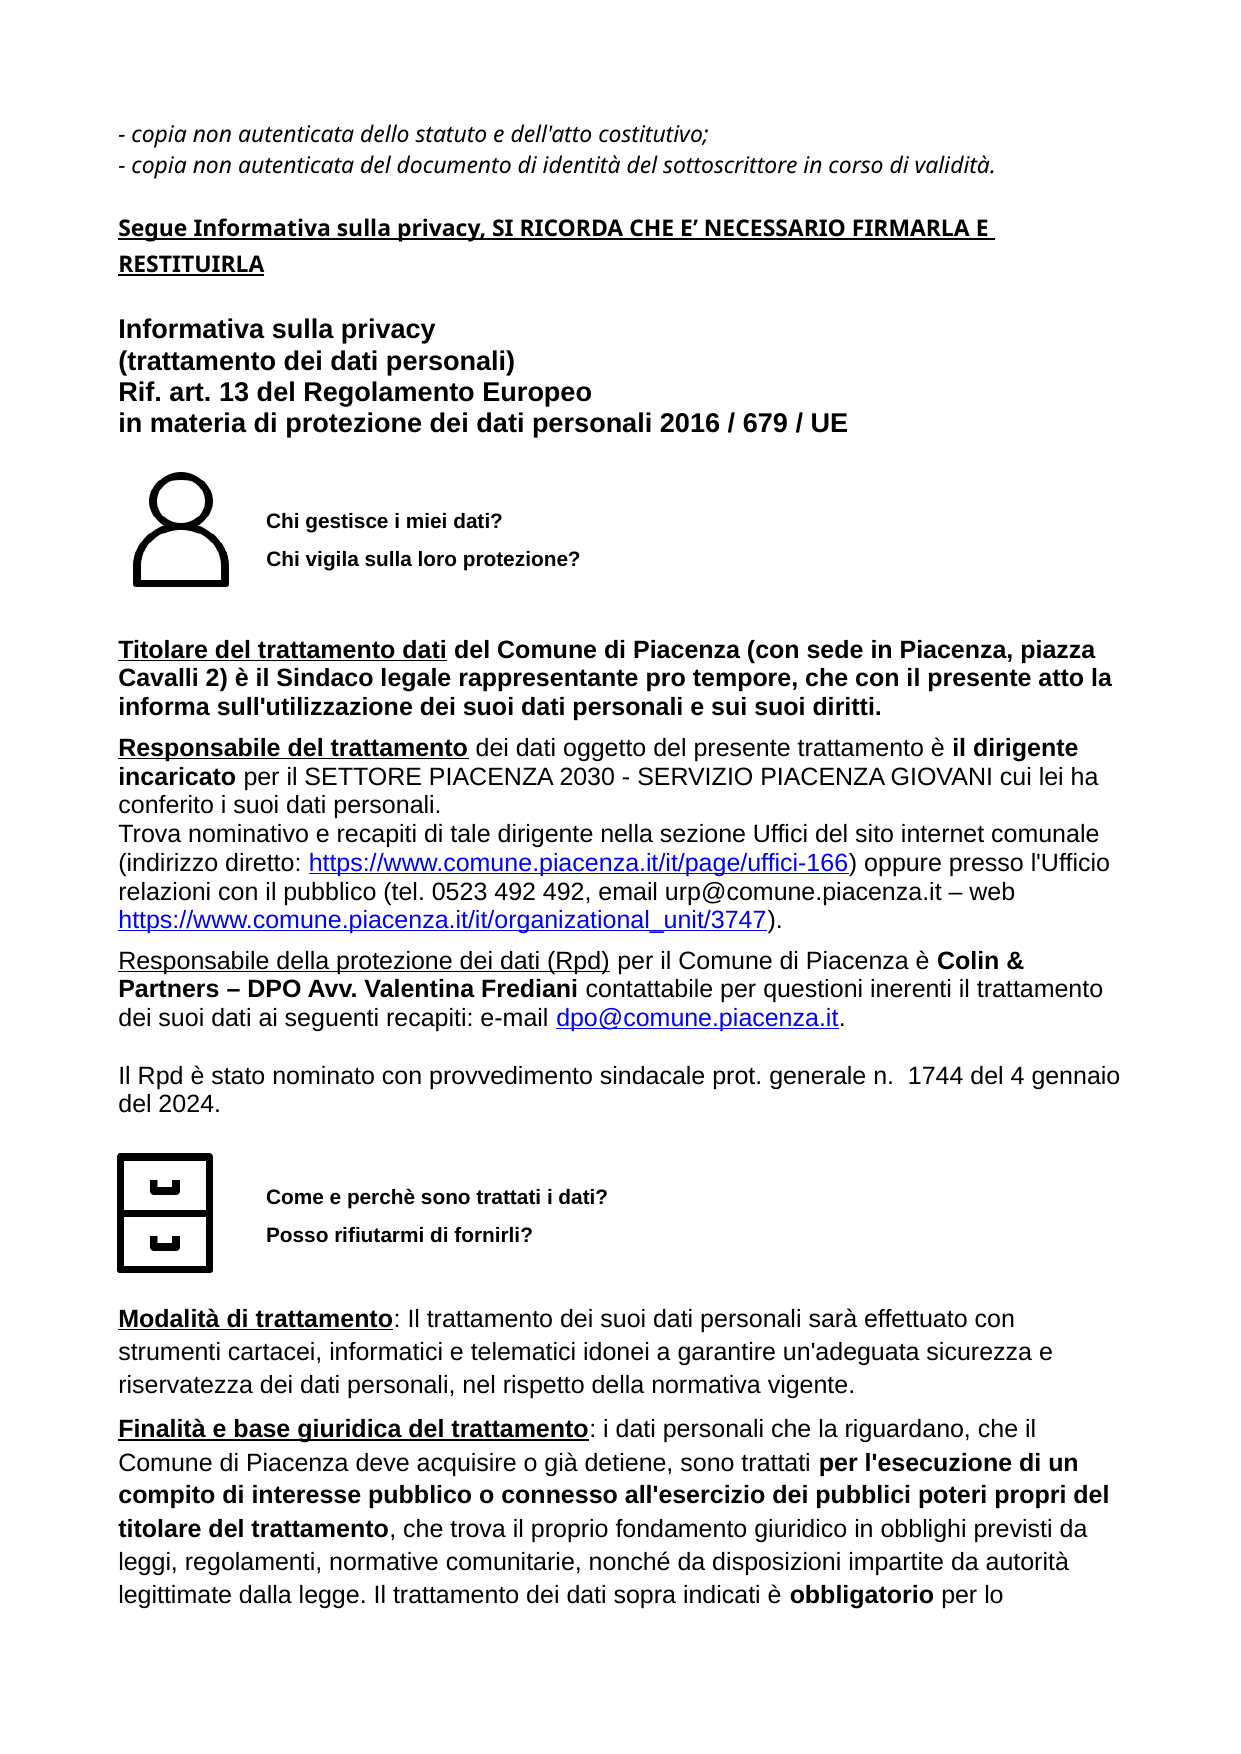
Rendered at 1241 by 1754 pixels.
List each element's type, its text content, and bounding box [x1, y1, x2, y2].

subtitle Chi vigila sulla loro protezione? [244, 547, 1122, 571]
subtitle Chi gestisce i miei dati? [244, 504, 1122, 535]
picture [105, 1153, 224, 1273]
text - copia non autenticata del documento di identità del sottoscrittore in corso di validità. [118, 149, 1122, 181]
subtitle Responsabile della protezione dei dati (Rpd) per il Comune di Piacenza è Colin & Partners – DPO Avv. Valentina Frediani contattabile per questioni inerenti il trattamento dei suoi dati ai seguenti recapiti: e-mail dpo@comune.piacenza.it. [118, 946, 1122, 1032]
text - copia non autenticata dello statuto e dell'atto costitutivo; [118, 118, 1122, 149]
text Modalità di trattamento: Il trattamento dei suoi dati personali sarà effettuato con strumenti cartacei, informatici e telematici idonei a garantire un'adeguata sicurezza e riservatezza dei dati personali, nel rispetto della normativa vigente. [118, 1304, 1122, 1398]
subtitle Titolare del trattamento dati del Comune di Piacenza (con sede in Piacenza, piazza Cavalli 2) è il Sindaco legale rappresentante pro tempore, che con il presente atto la informa sull'utilizzazione dei suoi dati personali e sui suoi diritti. [118, 635, 1122, 721]
text Come e perchè sono trattati i dati? [224, 1176, 1122, 1211]
subtitle Il Rpd è stato nominato con provvedimento sindacale prot. generale n. 1744 del 4 gennaio del 2024. [118, 1061, 1122, 1118]
subtitle Responsabile del trattamento dei dati oggetto del presente trattamento è il dirigente incaricato per il SETTORE PIACENZA 2030 - SERVIZIO PIACENZA GIOVANI cui lei ha conferito i suoi dati personali. Trova nominativo e recapiti di tale dirigente nella sezione Uffici del sito internet comunale (indirizzo diretto: https://www.comune.piacenza.it/it/page/uffici-166) oppure presso l'Ufficio relazioni con il pubblico (tel. 0523 492 492, email urp@comune.piacenza.it – web https://www.comune.piacenza.it/it/organizational_unit/3747). [118, 733, 1122, 934]
text Posso rifiutarmi di fornirli? [224, 1223, 1122, 1247]
subtitle Rif. art. 13 del Regolamento Europeo in materia di protezione dei dati personali 2016 / 679 / UE [118, 376, 1122, 438]
picture [117, 472, 244, 587]
subtitle Informativa sulla privacy (trattamento dei dati personali) [118, 313, 1122, 376]
text Segue Informativa sulla privacy, SI RICORDA CHE E’ NECESSARIO FIRMARLA E RESTITUIRLA [118, 212, 1122, 279]
text Finalità e base giuridica del trattamento: i dati personali che la riguardano, che il Comune di Piacenza deve acquisire o già detiene, sono trattati per l'esecuzione di un compito di interesse pubblico o connesso all'esercizio dei pubblici poteri propri del titolare del trattamento, che trova il proprio fondamento giuridico in obblighi previsti da leggi, regolamenti, normative comunitarie, nonché da disposizioni impartite da autorità legittimate dalla legge. Il trattamento dei dati sopra indicati è obbligatorio per lo [118, 1414, 1122, 1608]
